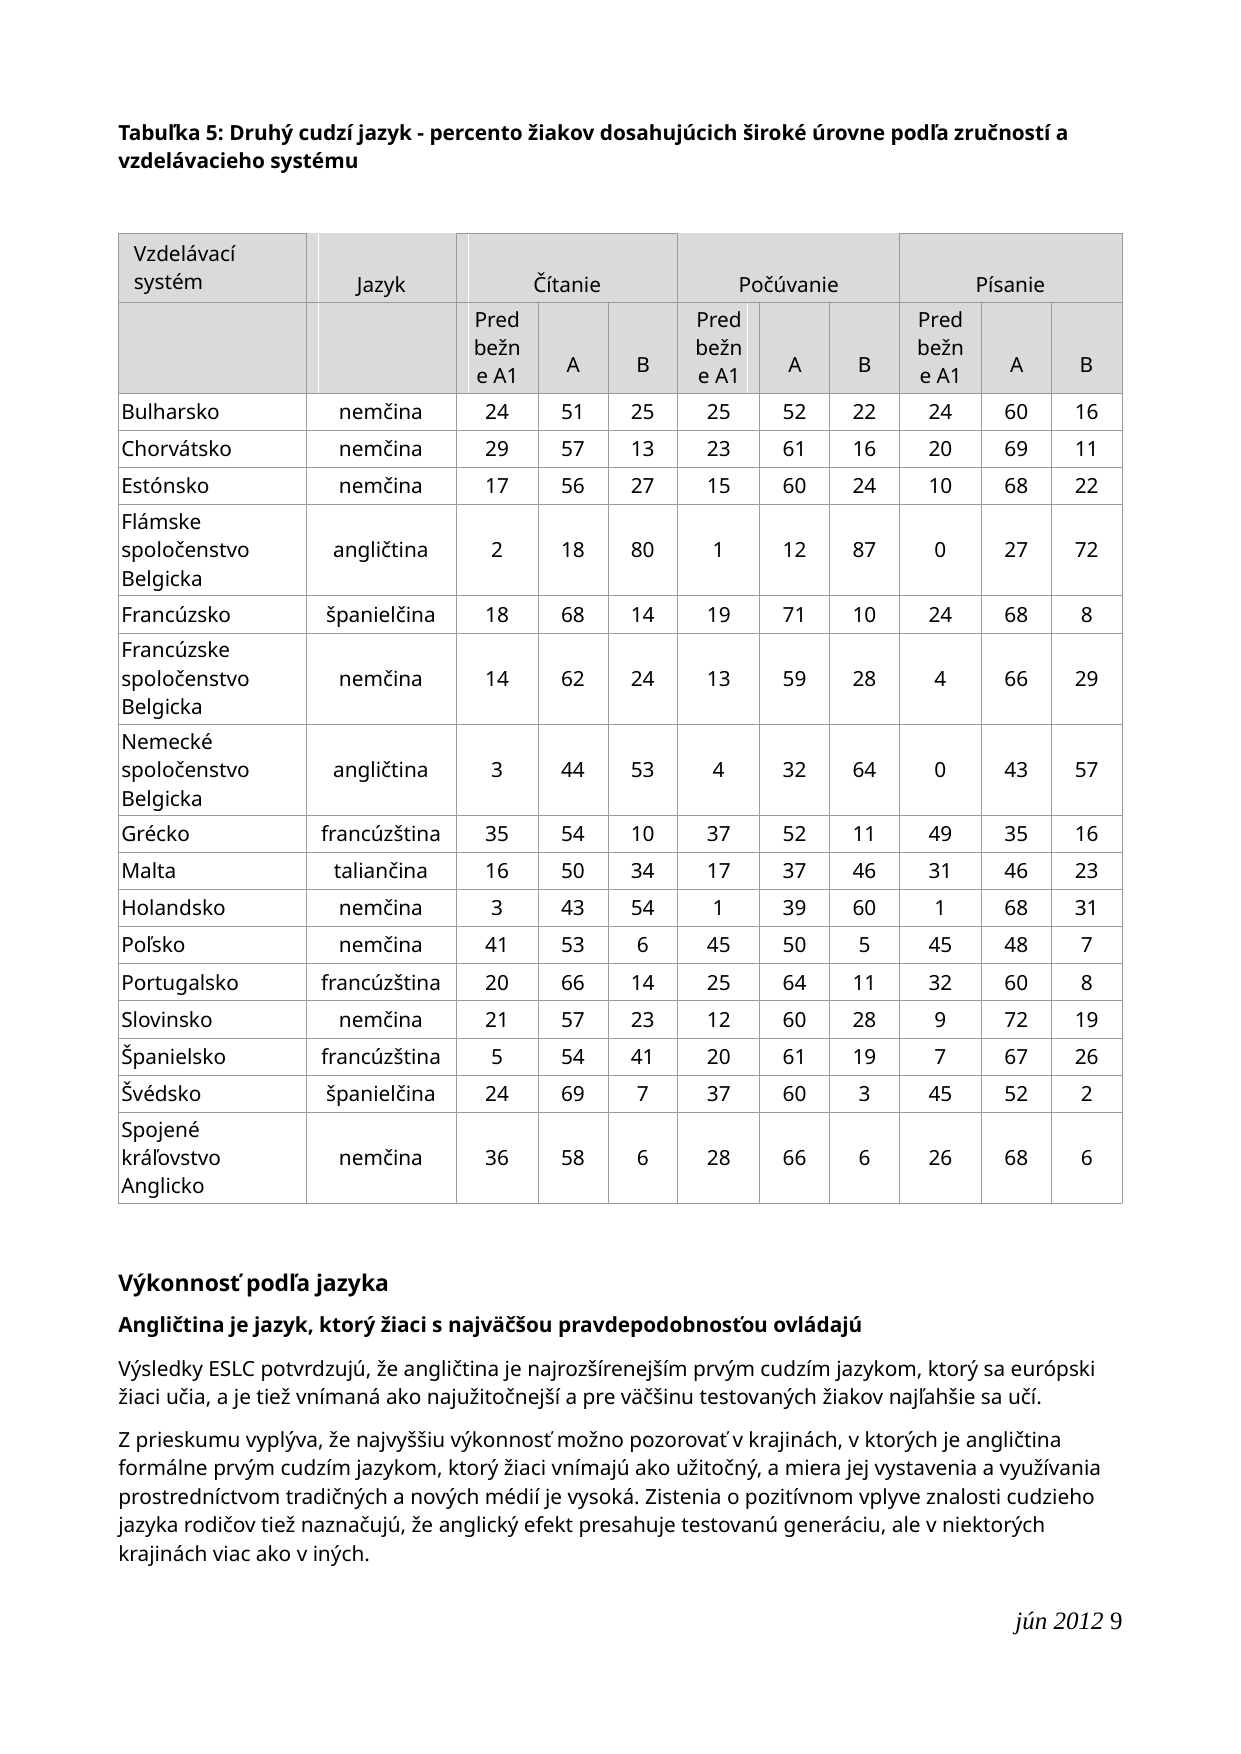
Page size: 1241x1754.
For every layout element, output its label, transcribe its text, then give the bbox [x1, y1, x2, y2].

table_cell 13 [609, 431, 677, 467]
table_cell 13 [678, 634, 759, 724]
table_cell nemčina [307, 431, 456, 467]
table_cell 41 [609, 1039, 677, 1074]
table_cell 61 [760, 431, 829, 467]
text Tabuľka 5: Druhý cudzí jazyk - percento žiakov dosahujúcich široké úrovne podľa zručností a vzdelávacieho systému [118, 118, 1122, 175]
table_cell 10 [830, 596, 899, 632]
table_cell 25 [678, 964, 759, 1000]
table_cell 3 [457, 725, 538, 815]
table_cell 26 [1052, 1039, 1122, 1074]
table_cell 56 [539, 468, 608, 504]
table_cell 48 [982, 927, 1051, 963]
table_cell 0 [900, 725, 981, 815]
table_cell A [994, 336, 1039, 393]
table_cell 68 [982, 890, 1051, 926]
table_cell A [551, 336, 596, 393]
table_cell 12 [760, 505, 829, 595]
table_cell 3 [457, 890, 538, 926]
table_cell 60 [982, 964, 1051, 1000]
table_cell 7 [1052, 927, 1122, 963]
table_cell 11 [830, 816, 899, 852]
table_cell 26 [900, 1113, 981, 1203]
table_cell 6 [1052, 1113, 1122, 1203]
table_cell 27 [609, 468, 677, 504]
table_cell španielčina [307, 596, 456, 632]
table_cell 24 [457, 1076, 538, 1112]
table_cell 69 [539, 1076, 608, 1112]
table_cell [817, 303, 829, 393]
table_cell 8 [1052, 964, 1122, 1000]
table_cell 37 [678, 816, 759, 852]
table_cell 2 [457, 505, 538, 595]
table_cell 24 [457, 394, 538, 430]
table_cell Flámske spoločenstvo Belgicka [119, 505, 306, 595]
table_cell 10 [609, 816, 677, 852]
table_cell 68 [982, 468, 1051, 504]
table_cell [830, 303, 842, 393]
table_cell 3 [830, 1076, 899, 1112]
table_cell 8 [1052, 596, 1122, 632]
table_cell Počúvanie [690, 267, 887, 302]
table_cell 64 [830, 725, 899, 815]
table_cell 15 [678, 468, 759, 504]
table_cell Francúzsko [119, 596, 306, 632]
table_cell 19 [678, 596, 759, 632]
table_cell 17 [678, 853, 759, 889]
table_cell Predbežne A1 [690, 303, 747, 393]
table_cell 60 [982, 394, 1051, 430]
table_cell 31 [1052, 890, 1122, 926]
table_header [912, 234, 1109, 267]
table_cell [842, 303, 887, 336]
table_cell 23 [609, 1001, 677, 1037]
table_cell 68 [539, 596, 608, 632]
table_cell [969, 303, 981, 393]
table_cell 4 [900, 634, 981, 724]
table_cell angličtina [307, 725, 456, 815]
text Angličtina je jazyk, ktorý žiaci s najväčšou pravdepodobnosťou ovládajú [118, 1311, 1122, 1339]
table_header [900, 234, 912, 302]
table_cell Predbežne A1 [469, 303, 526, 393]
table_cell [444, 303, 456, 393]
table_cell 45 [900, 927, 981, 963]
table_cell 87 [830, 505, 899, 595]
table_cell 71 [760, 596, 829, 632]
table_cell 49 [900, 816, 981, 852]
table_cell 80 [609, 505, 677, 595]
table_cell 43 [539, 890, 608, 926]
table_cell 52 [760, 816, 829, 852]
table_cell 51 [539, 394, 608, 430]
table_cell 14 [609, 596, 677, 632]
table_cell Španielsko [119, 1039, 306, 1074]
table_cell 44 [539, 725, 608, 815]
table_cell 12 [678, 1001, 759, 1037]
table_cell 58 [539, 1113, 608, 1203]
text Výsledky ESLC potvrdzujú, že angličtina je najrozšírenejším prvým cudzím jazykom, ktorý sa európski žiaci učia, a je tiež vnímaná ako najužitočnejší a pre väčšinu testovaných žiakov najľahšie sa učí. [118, 1354, 1122, 1411]
table_cell 22 [1052, 468, 1122, 504]
table_cell 1 [900, 890, 981, 926]
table_cell [678, 303, 690, 393]
table_cell Slovinsko [119, 1001, 306, 1037]
table_cell 7 [900, 1039, 981, 1074]
table_cell 60 [760, 1001, 829, 1037]
table_cell B [1064, 336, 1109, 393]
table_cell 50 [539, 853, 608, 889]
table_cell [307, 303, 318, 393]
table_cell francúzština [307, 816, 456, 852]
table_cell 14 [457, 634, 538, 724]
table_cell [294, 303, 306, 393]
table_cell 60 [830, 890, 899, 926]
table_cell A [772, 336, 817, 393]
table_cell 69 [982, 431, 1051, 467]
table_header [469, 234, 665, 267]
table_cell 20 [900, 431, 981, 467]
table_cell [887, 303, 899, 393]
table_cell 31 [900, 853, 981, 889]
table_cell 39 [760, 890, 829, 926]
table_cell 7 [609, 1076, 677, 1112]
table_cell [982, 303, 994, 393]
table_cell 72 [1052, 505, 1122, 595]
table_cell [772, 303, 817, 336]
table_cell B [842, 336, 887, 393]
table_cell 17 [457, 468, 538, 504]
table_cell 24 [609, 634, 677, 724]
table_cell francúzština [307, 1039, 456, 1074]
table_cell [760, 303, 772, 393]
table_cell [748, 303, 759, 393]
table_cell Nemecké spoločenstvo Belgicka [119, 725, 306, 815]
table_cell španielčina [307, 1076, 456, 1112]
table_cell [596, 303, 608, 393]
table_cell [620, 303, 665, 336]
table_cell nemčina [307, 634, 456, 724]
table_cell [1039, 303, 1051, 393]
table_cell 32 [760, 725, 829, 815]
table_cell 28 [678, 1113, 759, 1203]
table_cell 6 [609, 927, 677, 963]
table_cell 28 [830, 1001, 899, 1037]
table_cell taliančina [307, 853, 456, 889]
table_cell [539, 303, 551, 393]
table_cell B [620, 336, 665, 393]
table_cell nemčina [307, 468, 456, 504]
table_cell Malta [119, 853, 306, 889]
table_cell 62 [539, 634, 608, 724]
table_cell 5 [830, 927, 899, 963]
table_cell 24 [900, 596, 981, 632]
table_cell nemčina [307, 1001, 456, 1037]
table_cell 1 [678, 890, 759, 926]
table_cell 29 [1052, 634, 1122, 724]
table_cell 20 [678, 1039, 759, 1074]
table_cell 10 [900, 468, 981, 504]
table_cell 32 [900, 964, 981, 1000]
table_cell 6 [830, 1113, 899, 1203]
table_cell Holandsko [119, 890, 306, 926]
table_header [444, 233, 456, 302]
table_cell 4 [678, 725, 759, 815]
table_cell 11 [1052, 431, 1122, 467]
table_cell 20 [457, 964, 538, 1000]
table_cell 29 [457, 431, 538, 467]
table_cell [609, 303, 620, 393]
table_cell 2 [1052, 1076, 1122, 1112]
table_cell 41 [457, 927, 538, 963]
table_cell [319, 303, 444, 336]
table_cell 52 [982, 1076, 1051, 1112]
table_header [319, 233, 444, 267]
table_cell Chorvátsko [119, 431, 306, 467]
table_cell angličtina [307, 505, 456, 595]
table_header [887, 233, 899, 302]
table_cell 66 [982, 634, 1051, 724]
table_cell [526, 303, 538, 393]
table_cell [1109, 303, 1122, 393]
table_cell 66 [539, 964, 608, 1000]
table_cell 57 [539, 431, 608, 467]
table_cell [551, 303, 596, 336]
table_cell 46 [830, 853, 899, 889]
table_cell 72 [982, 1001, 1051, 1037]
table_cell 24 [900, 394, 981, 430]
table_cell 59 [760, 634, 829, 724]
table_cell [131, 303, 294, 336]
table_cell francúzština [307, 964, 456, 1000]
table_cell [131, 336, 294, 393]
table_cell [319, 336, 444, 393]
table_cell 50 [760, 927, 829, 963]
table_cell 64 [760, 964, 829, 1000]
text Z prieskumu vyplýva, že najvyššiu výkonnosť možno pozorovať v krajinách, v ktorých je angličtina formálne prvým cudzím jazykom, ktorý žiaci vnímajú ako užitočný, a miera jej vystavenia a využívania prostredníctvom tradičných a nových médií je vysoká. Zistenia o pozitívnom vplyve znalosti cudzieho jazyka rodičov tiež naznačujú, že anglický efekt presahuje testovanú generáciu, ale v niektorých krajinách viac ako v iných. [118, 1425, 1122, 1567]
table_cell 1 [678, 505, 759, 595]
table_cell 19 [830, 1039, 899, 1074]
table_cell [994, 303, 1039, 336]
table_cell 23 [1052, 853, 1122, 889]
table_cell Jazyk [319, 267, 444, 302]
table_header [690, 233, 887, 267]
table_header [119, 234, 131, 302]
table_header [1109, 234, 1122, 302]
table_cell 5 [457, 1039, 538, 1074]
table_cell 60 [760, 468, 829, 504]
table_cell 36 [457, 1113, 538, 1203]
table_cell 68 [982, 596, 1051, 632]
table_cell 27 [982, 505, 1051, 595]
table_cell nemčina [307, 927, 456, 963]
table_cell nemčina [307, 890, 456, 926]
table_header [678, 233, 690, 302]
table_cell Portugalsko [119, 964, 306, 1000]
table_cell 25 [678, 394, 759, 430]
table_cell 54 [539, 1039, 608, 1074]
table_cell Písanie [912, 267, 1109, 302]
table_header [294, 234, 306, 302]
table_cell 46 [982, 853, 1051, 889]
table_cell nemčina [307, 1113, 456, 1203]
table_cell 57 [1052, 725, 1122, 815]
table_cell 16 [457, 853, 538, 889]
table_cell [900, 303, 912, 393]
table_cell 16 [1052, 394, 1122, 430]
table_cell Francúzske spoločenstvo Belgicka [119, 634, 306, 724]
table_cell 52 [760, 394, 829, 430]
table_cell 28 [830, 634, 899, 724]
table_cell 45 [900, 1076, 981, 1112]
table_cell 43 [982, 725, 1051, 815]
table_cell 37 [678, 1076, 759, 1112]
table_cell 60 [760, 1076, 829, 1112]
table_cell Estónsko [119, 468, 306, 504]
table_cell 14 [609, 964, 677, 1000]
table_cell [1052, 303, 1064, 393]
table_cell 16 [1052, 816, 1122, 852]
table_cell Spojené kráľovstvo Anglicko [119, 1113, 306, 1203]
table_header Vzdelávací systém [131, 234, 294, 302]
table_cell 21 [457, 1001, 538, 1037]
table_cell 22 [830, 394, 899, 430]
table_cell [1064, 303, 1109, 336]
table_cell 34 [609, 853, 677, 889]
table_cell 37 [760, 853, 829, 889]
table_cell Čítanie [469, 267, 665, 302]
table_cell 67 [982, 1039, 1051, 1074]
table_cell [457, 303, 468, 393]
table_cell 9 [900, 1001, 981, 1037]
table_cell 61 [760, 1039, 829, 1074]
table_cell 53 [539, 927, 608, 963]
table_cell 57 [539, 1001, 608, 1037]
table_header [307, 233, 318, 302]
table_cell 68 [982, 1113, 1051, 1203]
table_header [665, 234, 677, 302]
table_cell 54 [539, 816, 608, 852]
table_cell 45 [678, 927, 759, 963]
table_cell 11 [830, 964, 899, 1000]
table_cell 25 [609, 394, 677, 430]
table_cell Bulharsko [119, 394, 306, 430]
table_cell Grécko [119, 816, 306, 852]
table_cell Predbežne A1 [912, 303, 969, 393]
subtitle Výkonnosť podľa jazyka [118, 1267, 1122, 1298]
table_cell 24 [830, 468, 899, 504]
table_cell 18 [539, 505, 608, 595]
table_cell [665, 303, 677, 393]
table_cell 23 [678, 431, 759, 467]
table_cell 0 [900, 505, 981, 595]
table_cell 53 [609, 725, 677, 815]
table_cell 35 [982, 816, 1051, 852]
table_cell 66 [760, 1113, 829, 1203]
table_cell 19 [1052, 1001, 1122, 1037]
table_header [457, 234, 468, 302]
table_cell nemčina [307, 394, 456, 430]
table_cell [119, 303, 131, 393]
table_cell 16 [830, 431, 899, 467]
table_cell Švédsko [119, 1076, 306, 1112]
table_cell 54 [609, 890, 677, 926]
table_cell 18 [457, 596, 538, 632]
table_cell 6 [609, 1113, 677, 1203]
table_cell 35 [457, 816, 538, 852]
table_cell Poľsko [119, 927, 306, 963]
